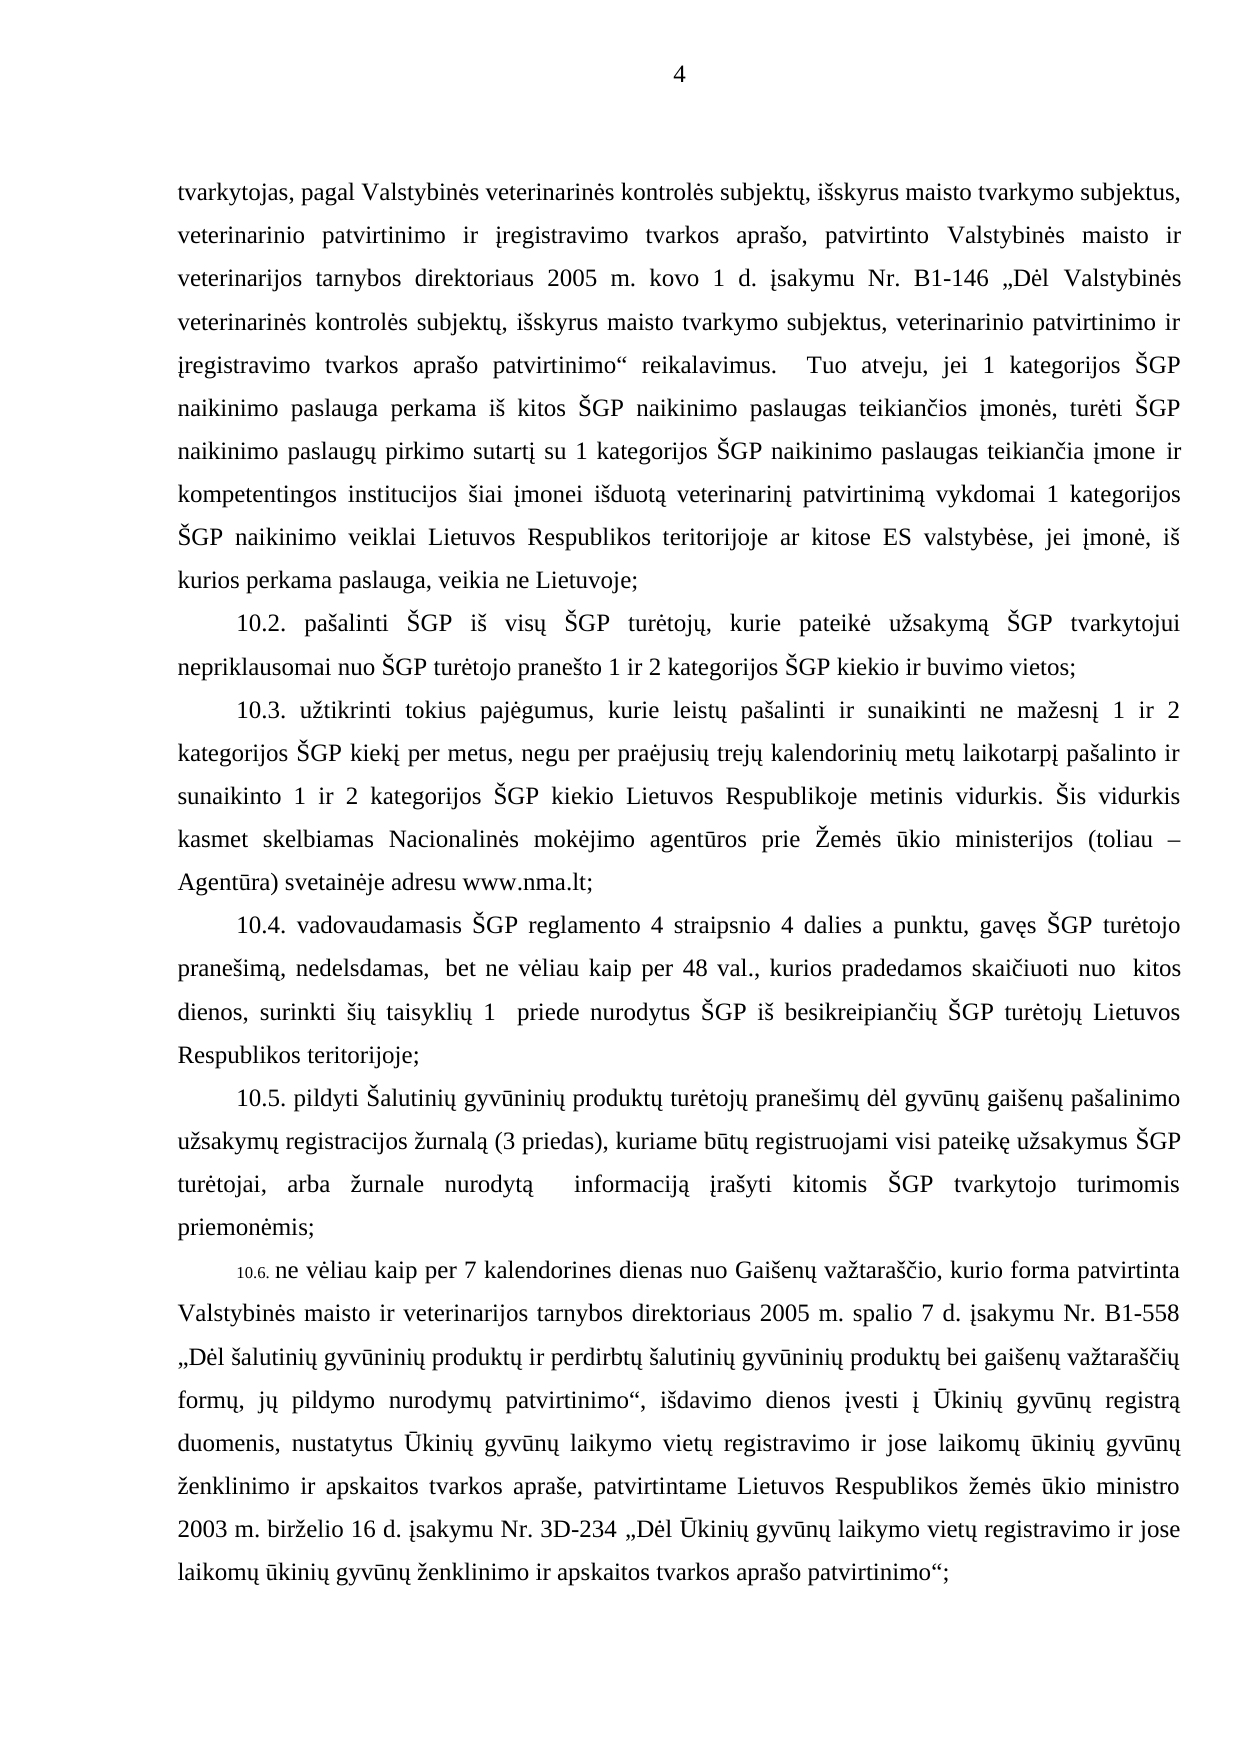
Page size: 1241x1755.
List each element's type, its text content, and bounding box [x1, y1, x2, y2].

text tvarkytojas, pagal Valstybinės veterinarinės kontrolės subjektų, išskyrus maisto tvarkymo subjektus, veterinarinio patvirtinimo ir įregistravimo tvarkos aprašo, patvirtinto Valstybinės maisto ir veterinarijos tarnybos direktoriaus 2005 m. kovo 1 d. įsakymu Nr. B1-146 „Dėl Valstybinės veterinarinės kontrolės subjektų, išskyrus maisto tvarkymo subjektus, veterinarinio patvirtinimo ir įregistravimo tvarkos aprašo patvirtinimo“ reikalavimus. Tuo atveju, jei 1 kategorijos ŠGP naikinimo paslauga perkama iš kitos ŠGP naikinimo paslaugas teikiančios įmonės, turėti ŠGP naikinimo paslaugų pirkimo sutartį su 1 kategorijos ŠGP naikinimo paslaugas teikiančia įmone ir kompetentingos institucijos šiai įmonei išduotą veterinarinį patvirtinimą vykdomai 1 kategorijos ŠGP naikinimo veiklai Lietuvos Respublikos teritorijoje ar kitose ES valstybėse, jei įmonė, iš kurios perkama paslauga, veikia ne Lietuvoje; [177, 177, 1181, 594]
text 10.6. ne vėliau kaip per 7 kalendorines dienas nuo Gaišenų važtaraščio, kurio forma patvirtinta Valstybinės maisto ir veterinarijos tarnybos direktoriaus 2005 m. spalio 7 d. įsakymu Nr. B1-558 „Dėl šalutinių gyvūninių produktų ir perdirbtų šalutinių gyvūninių produktų bei gaišenų važtaraščių formų, jų pildymo nurodymų patvirtinimo“, išdavimo dienos įvesti į Ūkinių gyvūnų registrą duomenis, nustatytus Ūkinių gyvūnų laikymo vietų registravimo ir jose laikomų ūkinių gyvūnų ženklinimo ir apskaitos tvarkos apraše, patvirtintame Lietuvos Respublikos žemės ūkio ministro 2003 m. birželio 16 d. įsakymu Nr. 3D-234 „Dėl Ūkinių gyvūnų laikymo vietų registravimo ir jose laikomų ūkinių gyvūnų ženklinimo ir apskaitos tvarkos aprašo patvirtinimo“; [177, 1255, 1181, 1586]
text 10.5. pildyti Šalutinių gyvūninių produktų turėtojų pranešimų dėl gyvūnų gaišenų pašalinimo užsakymų registracijos žurnalą (3 priedas), kuriame būtų registruojami visi pateikę užsakymus ŠGP turėtojai, arba žurnale nurodytą informaciją įrašyti kitomis ŠGP tvarkytojo turimomis priemonėmis; [177, 1083, 1181, 1241]
text 10.2. pašalinti ŠGP iš visų ŠGP turėtojų, kurie pateikė užsakymą ŠGP tvarkytojui nepriklausomai nuo ŠGP turėtojo pranešto 1 ir 2 kategorijos ŠGP kiekio ir buvimo vietos; [177, 608, 1181, 680]
text 10.4. vadovaudamasis ŠGP reglamento 4 straipsnio 4 dalies a punktu, gavęs ŠGP turėtojo pranešimą, nedelsdamas, bet ne vėliau kaip per 48 val., kurios pradedamos skaičiuoti nuo kitos dienos, surinkti šių taisyklių 1 priede nurodytus ŠGP iš besikreipiančių ŠGP turėtojų Lietuvos Respublikos teritorijoje; [177, 910, 1181, 1068]
text 10.3. užtikrinti tokius pajėgumus, kurie leistų pašalinti ir sunaikinti ne mažesnį 1 ir 2 kategorijos ŠGP kiekį per metus, negu per praėjusių trejų kalendorinių metų laikotarpį pašalinto ir sunaikinto 1 ir 2 kategorijos ŠGP kiekio Lietuvos Respublikoje metinis vidurkis. Šis vidurkis kasmet skelbiamas Nacionalinės mokėjimo agentūros prie Žemės ūkio ministerijos (toliau – Agentūra) svetainėje adresu www.nma.lt; [177, 695, 1181, 896]
